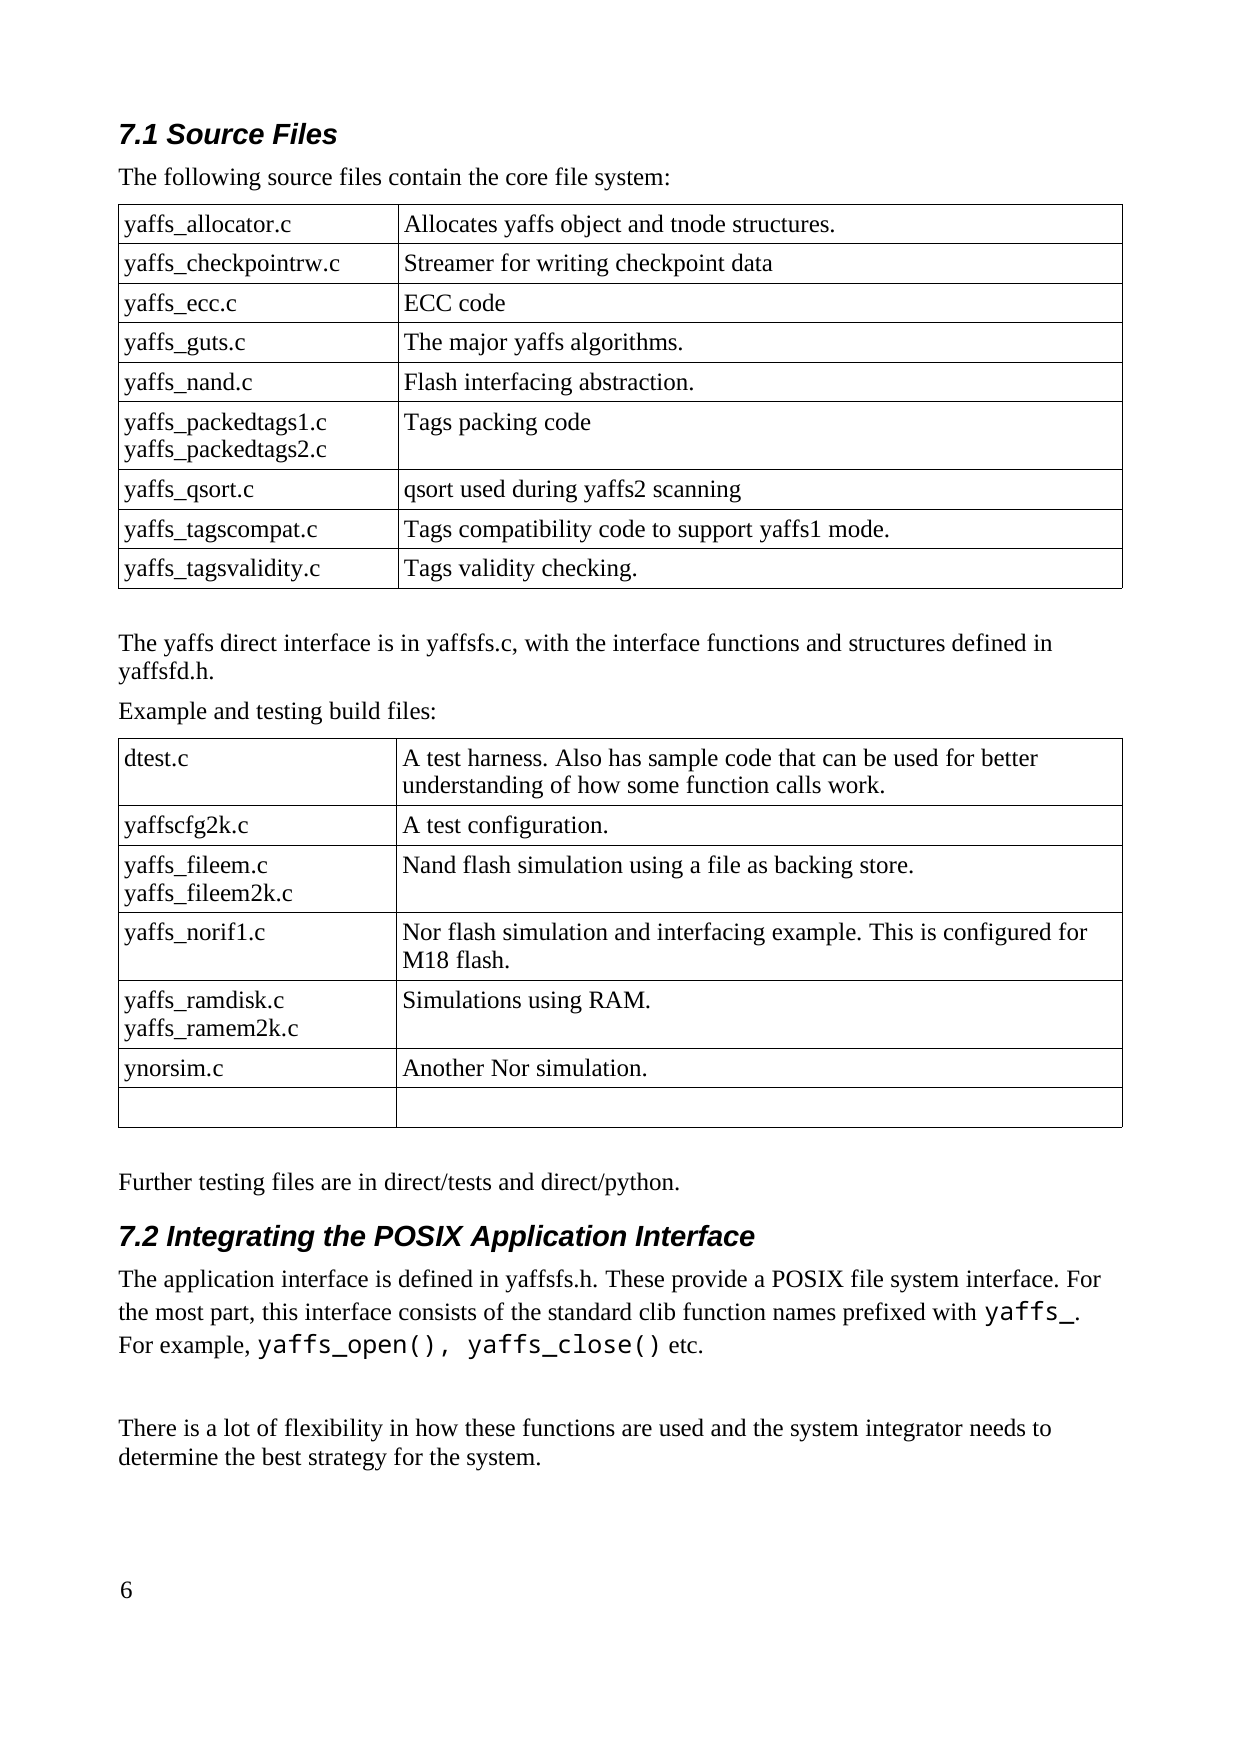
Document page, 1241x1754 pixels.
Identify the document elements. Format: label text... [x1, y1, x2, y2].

table_cell Another Nor simulation. [397, 1049, 1122, 1087]
table_cell yaffscfg2k.c [119, 806, 396, 845]
text The application interface is defined in yaffsfs.h. These provide a POSIX file system interface. For the most part, this interface consists of the standard clib function names prefixed with yaffs_. For example, yaffs_open(), yaffs_close() etc. [118, 1265, 1122, 1361]
table_cell yaffs_norif1.c [119, 913, 396, 980]
table_cell qsort used during yaffs2 scanning [399, 470, 1122, 509]
table_cell Flash interfacing abstraction. [399, 363, 1122, 401]
table_cell yaffs_packedtags1.c yaffs_packedtags2.c [119, 402, 398, 469]
table_header Allocates yaffs object and tnode structures. [399, 205, 1122, 243]
text Example and testing build files: [118, 697, 1122, 725]
table_cell yaffs_guts.c [119, 323, 398, 362]
table_cell Tags compatibility code to support yaffs1 mode. [399, 510, 1122, 548]
table_cell yaffs_qsort.c [119, 470, 398, 509]
table_cell A test configuration. [397, 806, 1122, 845]
table_cell Simulations using RAM. [397, 981, 1122, 1048]
table_cell Tags validity checking. [399, 549, 1122, 588]
table_cell yaffs_checkpointrw.c [119, 244, 398, 283]
table_cell [119, 1088, 396, 1127]
table_cell [397, 1088, 1122, 1127]
text The following source files contain the core file system: [118, 163, 1122, 191]
table_cell Streamer for writing checkpoint data [399, 244, 1122, 283]
table_cell The major yaffs algorithms. [399, 323, 1122, 362]
table_header dtest.c [119, 739, 396, 805]
text Further testing files are in direct/tests and direct/python. [118, 1167, 1122, 1195]
text There is a lot of flexibility in how these functions are used and the system integrator needs to determine the best strategy for the system. [118, 1414, 1122, 1470]
table_cell yaffs_ramdisk.c yaffs_ramem2k.c [119, 981, 396, 1048]
table_cell Nor flash simulation and interfacing example. This is configured for M18 flash. [397, 913, 1122, 980]
table_header A test harness. Also has sample code that can be used for better understanding of how some function calls work. [397, 739, 1122, 805]
table_cell yaffs_ecc.c [119, 284, 398, 322]
table_cell yaffs_tagsvalidity.c [119, 549, 398, 588]
table_cell Nand flash simulation using a file as backing store. [397, 846, 1122, 912]
table_cell ynorsim.c [119, 1049, 396, 1087]
table_cell ECC code [399, 284, 1122, 322]
table_cell yaffs_tagscompat.c [119, 510, 398, 548]
text The yaffs direct interface is in yaffsfs.c, with the interface functions and structures defined in yaffsfd.h. [118, 628, 1122, 684]
table_cell yaffs_nand.c [119, 363, 398, 401]
table_cell yaffs_fileem.c yaffs_fileem2k.c [119, 846, 396, 912]
subtitle Source Files [118, 118, 1122, 151]
table_header yaffs_allocator.c [119, 205, 398, 243]
subtitle Integrating the POSIX Application Interface [118, 1220, 1122, 1253]
table_cell Tags packing code [399, 402, 1122, 469]
